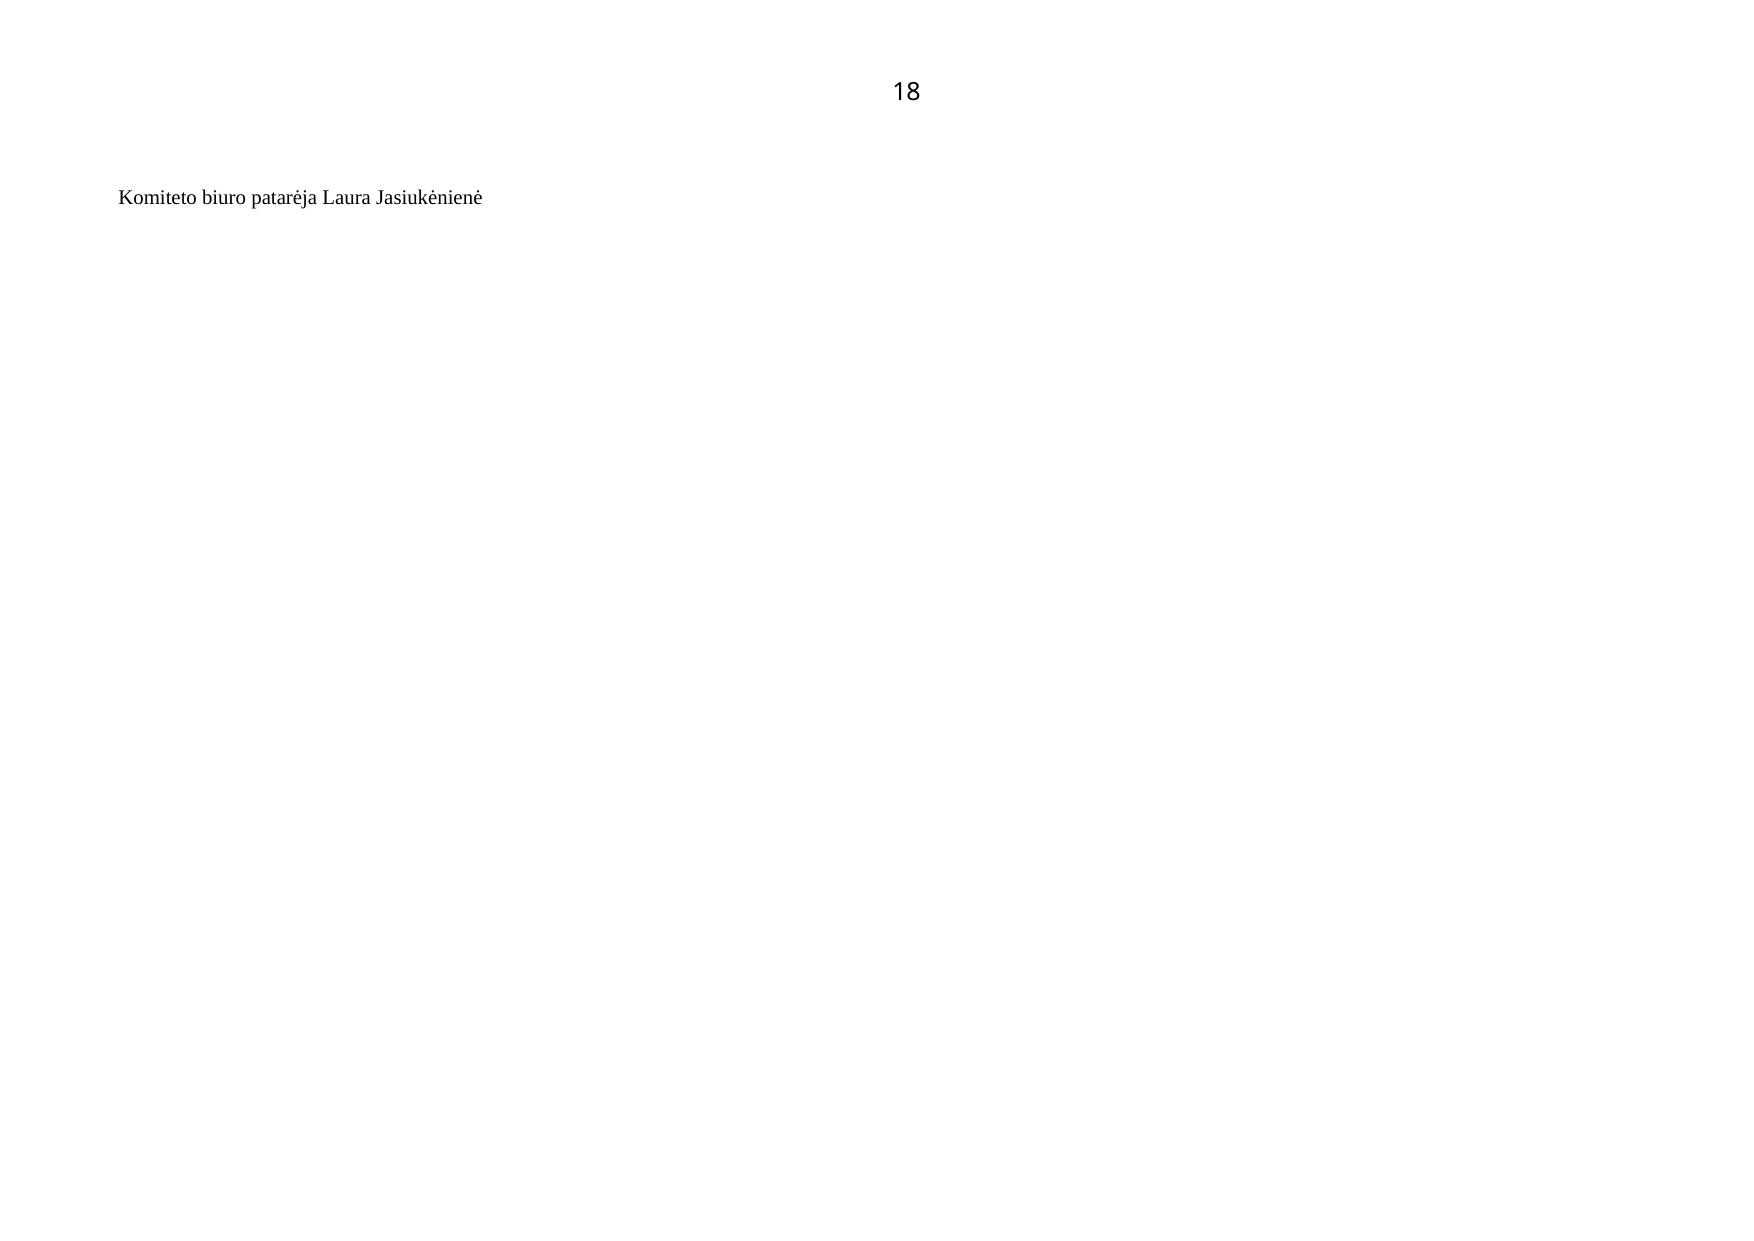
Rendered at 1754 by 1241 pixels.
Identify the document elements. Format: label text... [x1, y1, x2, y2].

text Komiteto biuro patarėja Laura Jasiukėnienė [118, 185, 1695, 209]
